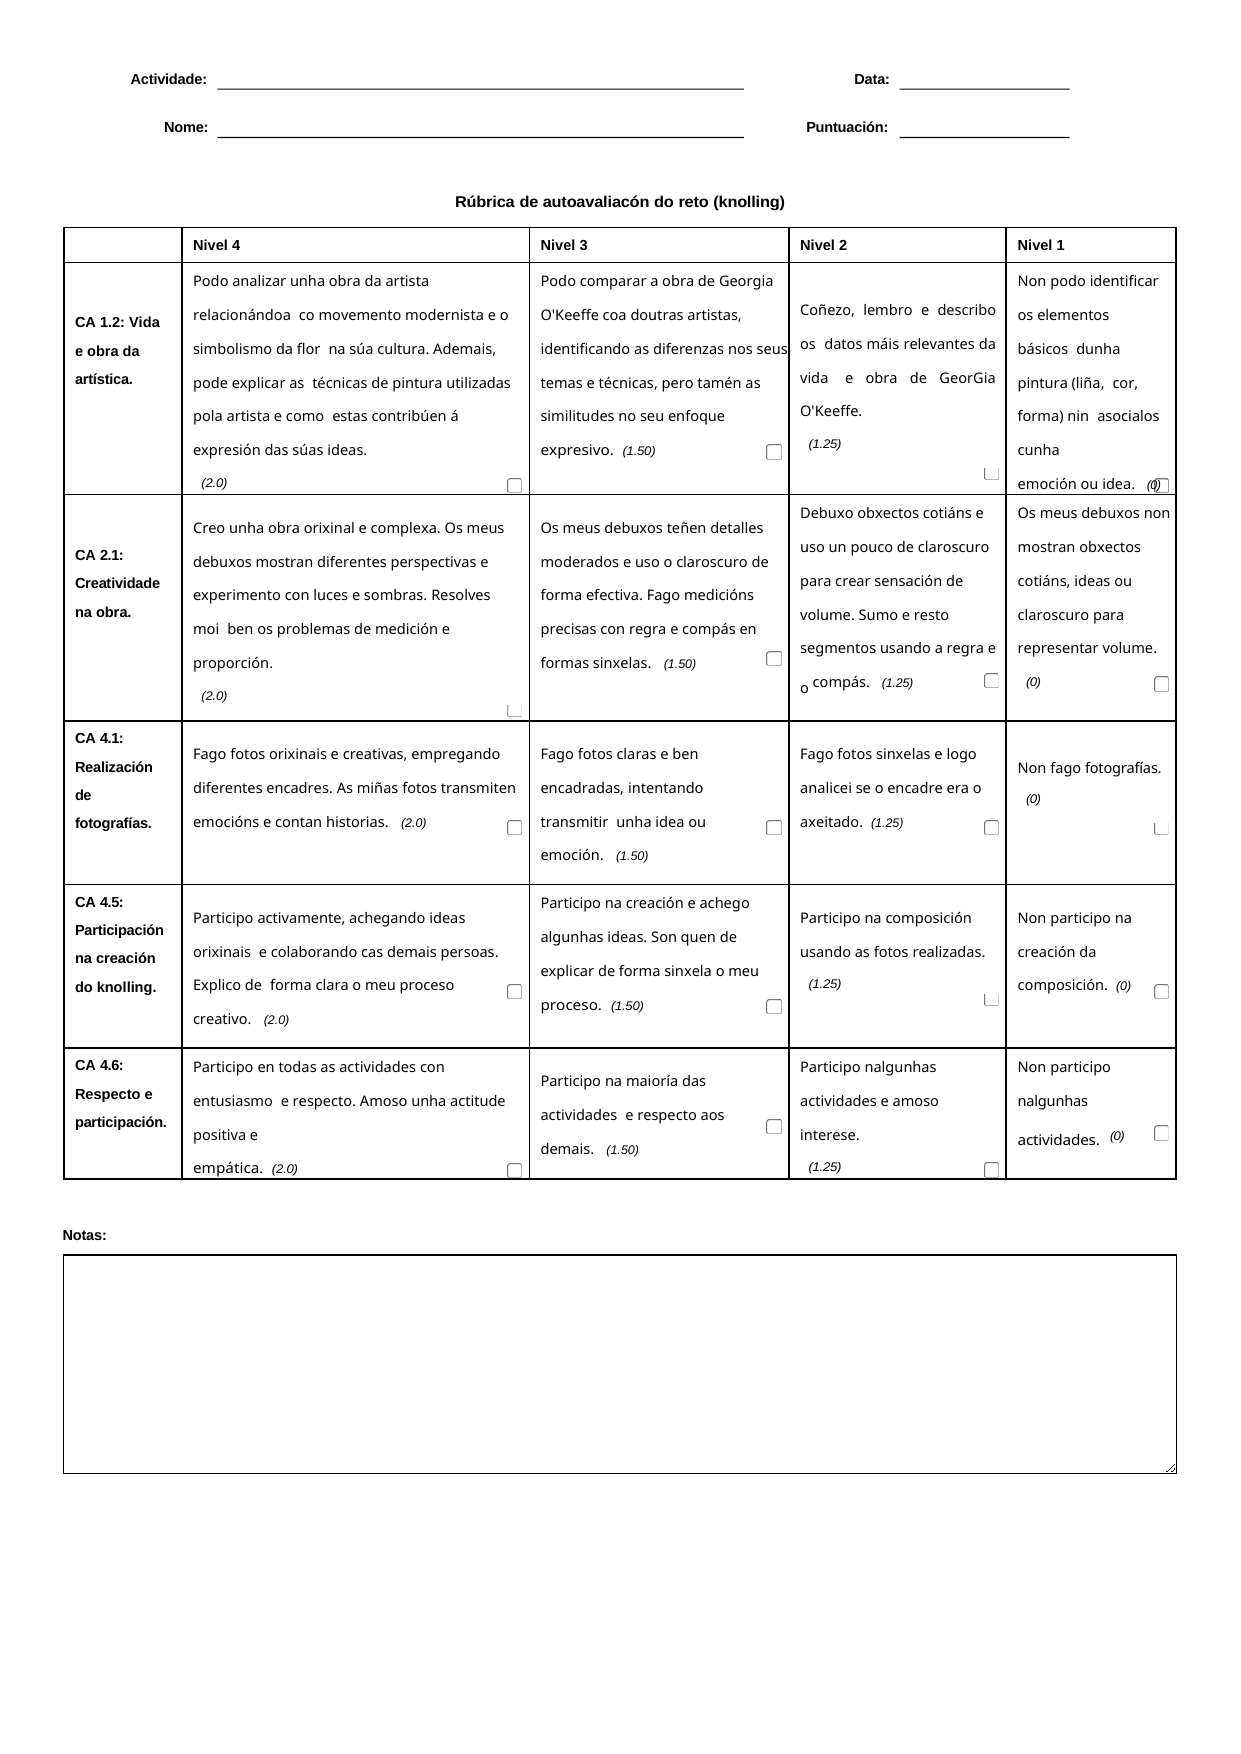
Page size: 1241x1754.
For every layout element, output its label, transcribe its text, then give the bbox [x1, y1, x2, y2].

table_cell Os meus debuxos teñen detalles moderados e uso o claroscuro de forma efectiva. Fago medicións precisas con regra e compás en formas sinxelas. (1.50) [530, 495, 788, 720]
table_cell CA 4.6: Respecto e participación. [65, 1049, 181, 1178]
table_cell Non podo identificar os elementos básicos dunha pintura (liña, cor, forma) nin asocialos cunha emoción ou idea. (0) [1007, 263, 1175, 494]
table_cell CA 4.1: Realización de fotografías. [65, 722, 181, 883]
table_header Nivel 3 [530, 228, 788, 261]
picture [766, 820, 782, 835]
picture [766, 1119, 782, 1134]
table_cell Debuxo obxectos cotiáns e uso un pouco de claroscuro para crear sensación de volume. Sumo e resto segmentos usando a regra e o compás. (1.25) [790, 495, 1005, 720]
table_header Nivel 1 [1007, 228, 1175, 261]
table_cell Fago fotos orixinais e creativas, empregando diferentes encadres. As miñas fotos transmiten emocións e contan historias. (2.0) [183, 722, 529, 883]
picture [507, 820, 522, 835]
table_cell Participo na maioría das actividades e respecto aos demais. (1.50) [530, 1049, 788, 1178]
text Actividade: Data: [130, 71, 1181, 87]
table_cell Participo nalgunhas actividades e amoso interese. (1.25) [790, 1049, 1005, 1178]
text Nome: Puntuación: [164, 119, 1181, 136]
table_cell CA 4.5: Participación na creación do knolling. [65, 885, 181, 1047]
picture [1154, 984, 1169, 999]
picture [1154, 1125, 1169, 1141]
table_cell Participo en todas as actividades con entusiasmo e respecto. Amoso unha actitude positiva e empática. (2.0) [183, 1049, 529, 1178]
picture [766, 651, 782, 666]
table_cell Non fago fotografías. (0) [1007, 722, 1175, 883]
picture [984, 673, 999, 688]
table_cell CA 1.2: Vida e obra da artística. [65, 263, 181, 494]
table_cell Podo analizar unha obra da artista relacionándoa co movemento modernista e o simbolismo da flor na súa cultura. Ademais, pode explicar as técnicas de pintura utilizadas pola artista e como estas contribúen á expresión das súas ideas. (2.0) [183, 263, 529, 494]
table_cell Participo na composición usando as fotos realizadas. (1.25) [790, 885, 1005, 1047]
table_cell Non participo na creación da composición. (0) [1007, 885, 1175, 1047]
table_cell Os meus debuxos non mostran obxectos cotiáns, ideas ou claroscuro para representar volume. (0) [1007, 495, 1175, 720]
text Notas: [62, 1226, 1181, 1243]
table_cell Fago fotos claras e ben encadradas, intentando transmitir unha idea ou emoción. (1.50) [530, 722, 788, 883]
table_cell Participo activamente, achegando ideas orixinais e colaborando cas demais persoas. Explico de forma clara o meu proceso creativo. (2.0) [183, 885, 529, 1047]
picture [1154, 823, 1169, 835]
table_cell Participo na creación e achego algunhas ideas. Son quen de explicar de forma sinxela o meu proceso. (1.50) [530, 885, 788, 1047]
table_cell Creo unha obra orixinal e complexa. Os meus debuxos mostran diferentes perspectivas e experimento con luces e sombras. Resolves moi ben os problemas de medición e proporción. (2.0) [183, 495, 529, 720]
text Rúbrica de autoavaliacón do reto (knolling) [59, 193, 1181, 211]
table_header Nivel 4 [183, 228, 529, 261]
table_cell Fago fotos sinxelas e logo analicei se o encadre era o axeitado. (1.25) [790, 722, 1005, 883]
table_cell CA 2.1: Creatividade na obra. [65, 495, 181, 720]
table_header Nivel 2 [790, 228, 1005, 261]
picture [984, 994, 999, 1006]
picture [984, 468, 999, 480]
picture [507, 705, 522, 717]
table_cell Podo comparar a obra de Georgia O'Keeffe coa doutras artistas, identificando as diferenzas nos seus temas e técnicas, pero tamén as similitudes no seu enfoque expresivo. (1.50) [530, 263, 788, 494]
table_cell Coñezo, lembro e describo os datos máis relevantes da vida e obra de GeorGia O'Keeffe. (1.25) [790, 263, 1005, 494]
picture [507, 984, 522, 999]
table_cell Non participo nalgunhas actividades. (0) [1007, 1049, 1175, 1178]
picture [984, 820, 999, 835]
table_header [65, 228, 181, 261]
